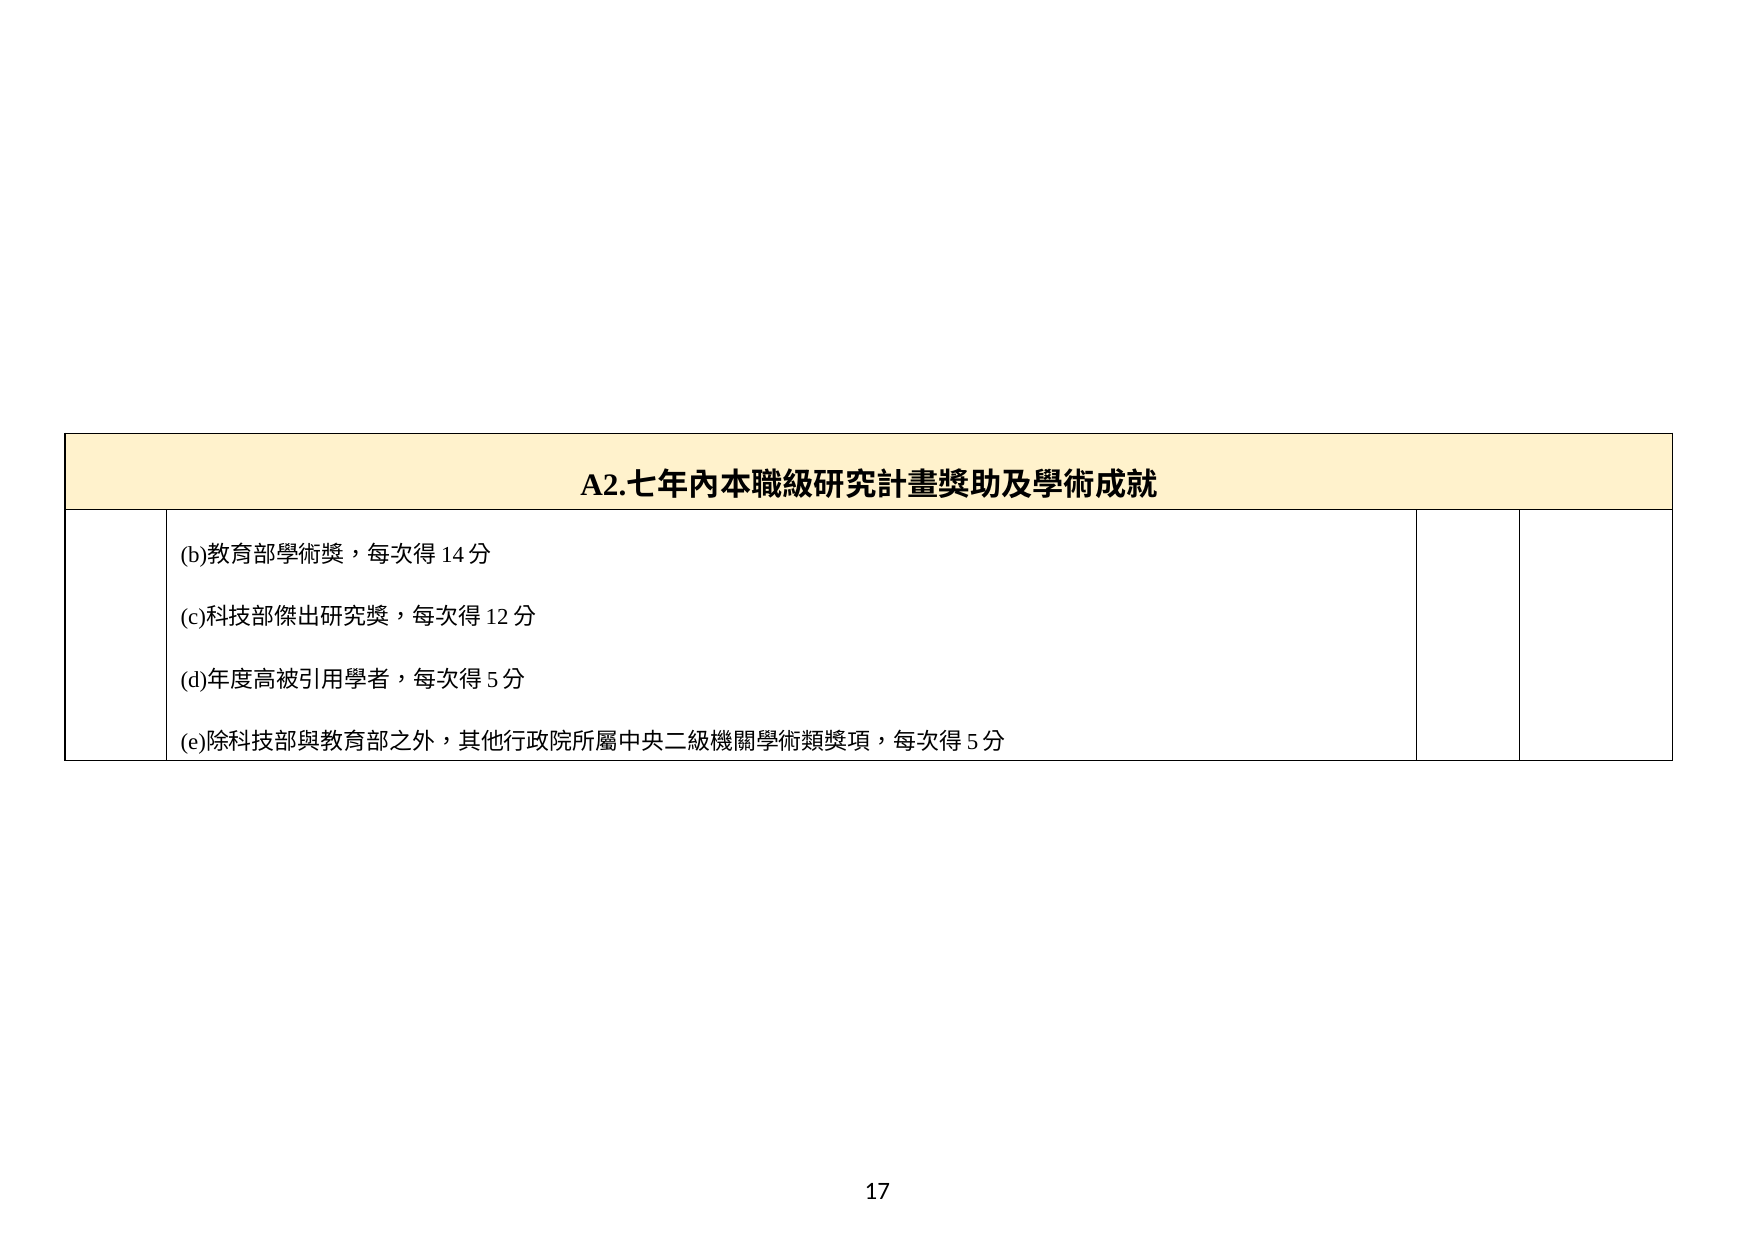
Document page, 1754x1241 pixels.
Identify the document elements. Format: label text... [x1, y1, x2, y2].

table_cell [66, 510, 166, 760]
table_cell (b)教育部學術獎，每次得14分 (c)科技部傑出研究獎，每次得12分 (d)年度高被引用學者，每次得5分 (e)除科技部與教育部之外，其他行政院所屬中央二級機關學術類獎項，每次得5分 [167, 510, 1416, 760]
table_header A2.七年內本職級研究計畫獎助及學術成就 [66, 434, 1672, 509]
table_cell [1417, 510, 1519, 760]
table_cell [1520, 510, 1672, 760]
